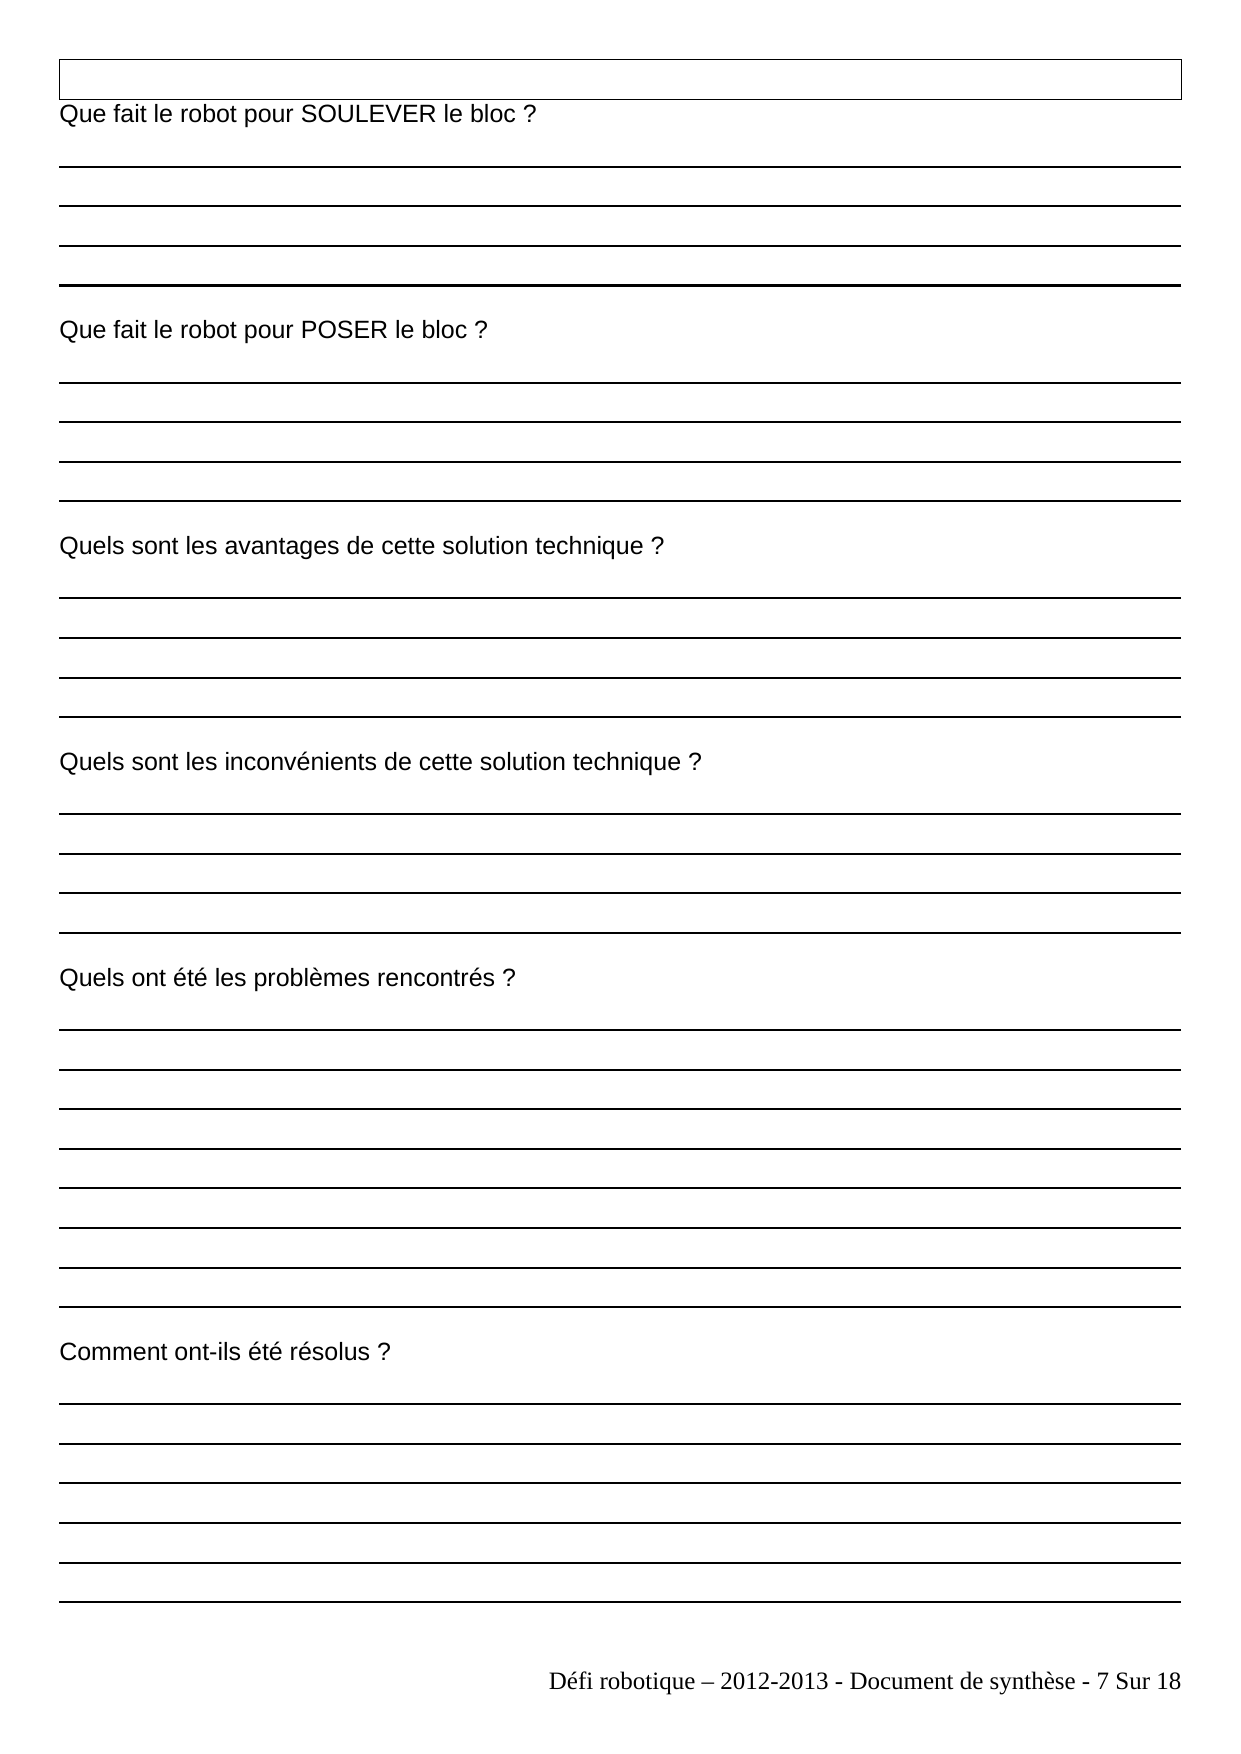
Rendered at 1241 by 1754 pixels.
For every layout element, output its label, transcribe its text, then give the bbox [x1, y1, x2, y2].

text Comment ont-ils été résolus ? [59, 1337, 1181, 1366]
text Que fait le robot pour POSER le bloc ? [59, 315, 1181, 344]
text Quels sont les inconvénients de cette solution technique ? [59, 747, 1181, 776]
text Quels ont été les problèmes rencontrés ? [59, 963, 1181, 992]
text Quels sont les avantages de cette solution technique ? [59, 531, 1181, 560]
text Que fait le robot pour SOULEVER le bloc ? [59, 100, 1181, 128]
table_header [60, 60, 1181, 99]
